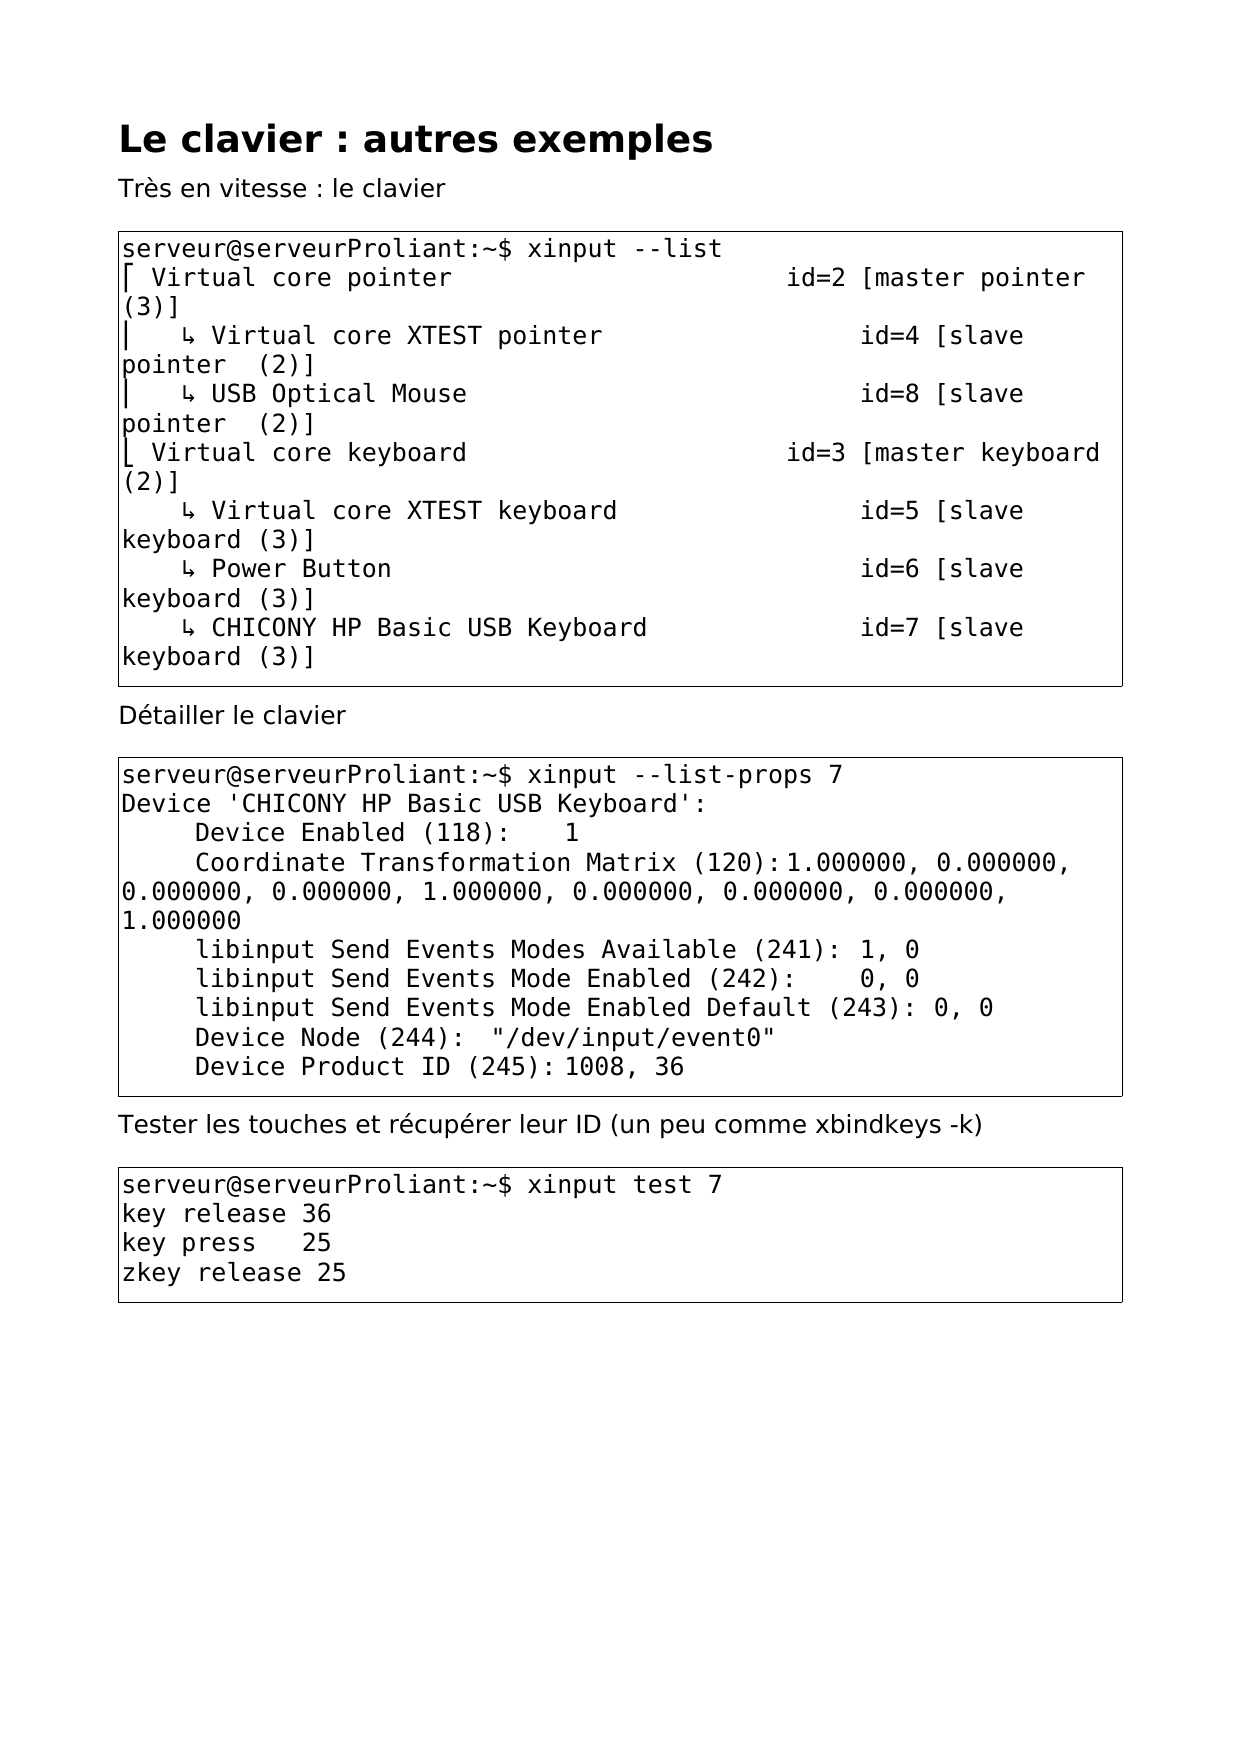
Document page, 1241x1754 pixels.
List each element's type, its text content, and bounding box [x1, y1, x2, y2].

text Détailler le clavier [118, 701, 1122, 730]
text Tester les touches et récupérer leur ID (un peu comme xbindkeys -k) [118, 1111, 1122, 1140]
table_header serveur@serveurProliant:~$ xinput --list-props 7 Device 'CHICONY HP Basic USB Keyboard': Device Enabled (118): 1 Coordinate Transformation Matrix (120): 1.000000, 0.000000, 0.000000, 0.000000, 1.000000, 0.000000, 0.000000, 0.000000, 1.000000 libinput Send Events Modes Available (241): 1, 0 libinput Send Events Mode Enabled (242): 0, 0 libinput Send Events Mode Enabled Default (243): 0, 0 Device Node (244): "/dev/input/event0" Device Product ID (245): 1008, 36 [119, 758, 1122, 1096]
subtitle Le clavier : autres exemples [118, 118, 1122, 162]
text Très en vitesse : le clavier [118, 174, 1122, 203]
table_header serveur@serveurProliant:~$ xinput test 7 key release 36 key press 25 zkey release 25 [119, 1168, 1122, 1302]
table_header serveur@serveurProliant:~$ xinput --list ⎡ Virtual core pointer id=2 [master pointer (3)] ⎜ ↳ Virtual core XTEST pointer id=4 [slave pointer (2)] ⎜ ↳ USB Optical Mouse id=8 [slave pointer (2)] ⎣ Virtual core keyboard id=3 [master keyboard (2)] ↳ Virtual core XTEST keyboard id=5 [slave keyboard (3)] ↳ Power Button id=6 [slave keyboard (3)] ↳ CHICONY HP Basic USB Keyboard id=7 [slave keyboard (3)] [119, 232, 1122, 686]
